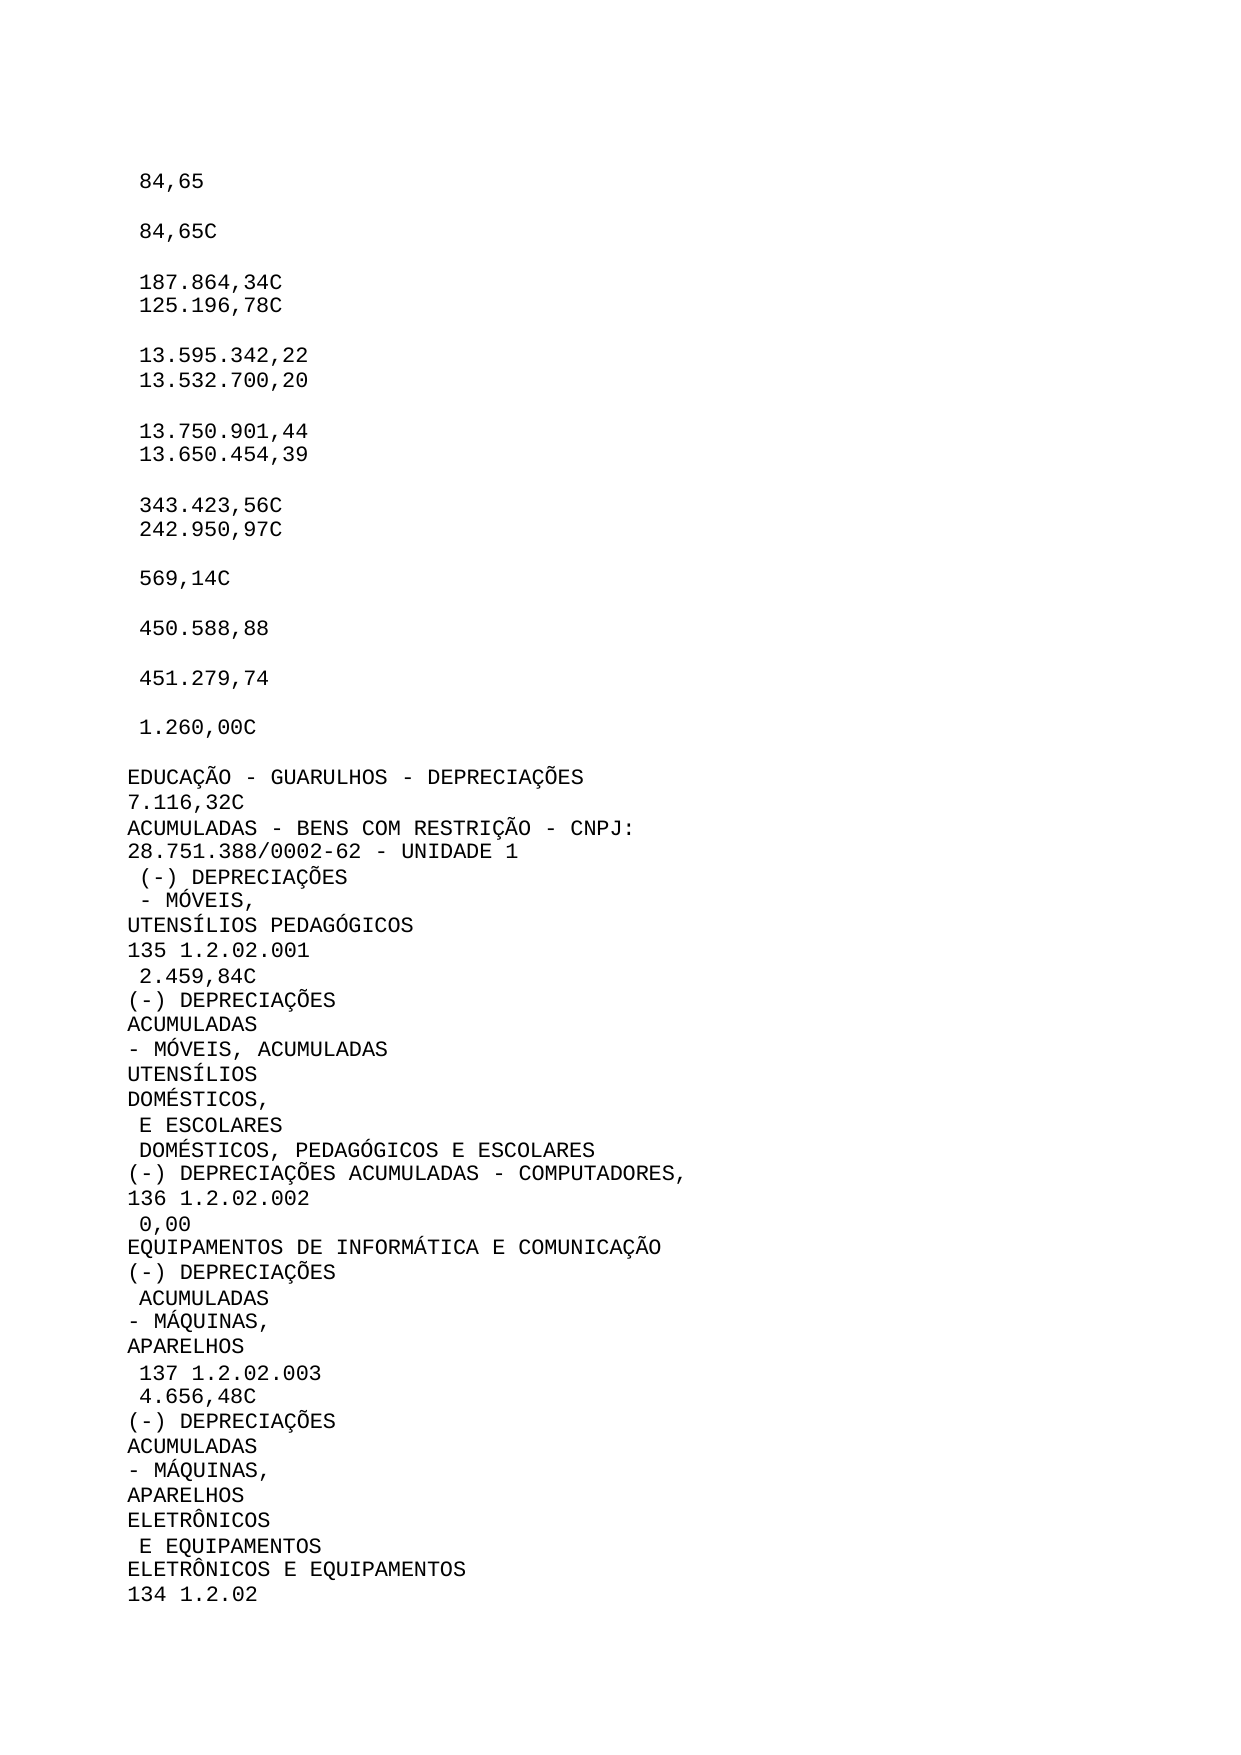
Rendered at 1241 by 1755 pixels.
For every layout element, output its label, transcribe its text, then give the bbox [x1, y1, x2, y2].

text 13.750.901,44 [139, 419, 1066, 443]
text - MÓVEIS, ACUMULADAS UTENSÍLIOS DOMÉSTICOS, [127, 1038, 402, 1113]
text 84,65 [139, 171, 1066, 195]
text 13.532.700,20 [139, 369, 1066, 394]
text UTENSÍLIOS PEDAGÓGICOS 135 1.2.02.001 [127, 914, 450, 964]
text 451.279,74 [139, 667, 1066, 692]
text EQUIPAMENTOS DE INFORMÁTICA E COMUNICAÇÃO (-) DEPRECIAÇÕES [127, 1236, 678, 1286]
text 242.950,97C [139, 518, 1066, 543]
text E ESCOLARES [139, 1113, 1066, 1137]
text 2.459,84C [139, 964, 1066, 989]
text 343.423,56C [139, 493, 1066, 518]
text 569,14C [139, 567, 1066, 592]
text 125.196,78C [139, 294, 1066, 319]
text 450.588,88 [139, 617, 1066, 642]
text 0,00 [139, 1212, 1066, 1236]
list MÁQUINAS, APARELHOS [127, 1311, 284, 1360]
text (-) DEPRECIAÇÕES ACUMULADAS [127, 989, 389, 1038]
text DOMÉSTICOS, PEDAGÓGICOS E ESCOLARES [139, 1137, 1066, 1162]
text (-) DEPRECIAÇÕES ACUMULADAS [127, 1410, 389, 1459]
text 13.650.454,39 [139, 443, 1066, 468]
text E EQUIPAMENTOS [139, 1534, 1066, 1559]
text EDUCAÇÃO - GUARULHOS - DEPRECIAÇÕES 7.116,32C [127, 766, 705, 816]
text ACUMULADAS - BENS COM RESTRIÇÃO - CNPJ: 28.751.388/0002-62 - UNIDADE 1 [127, 816, 652, 865]
text - MÓVEIS, [139, 889, 1066, 914]
text (-) DEPRECIAÇÕES [139, 865, 1066, 889]
list MÁQUINAS, APARELHOS ELETRÔNICOS [127, 1459, 284, 1534]
text 4.656,48C [139, 1385, 1066, 1410]
text 1.260,00C [139, 716, 1066, 741]
text ELETRÔNICOS E EQUIPAMENTOS 134 1.2.02 [127, 1559, 502, 1608]
text 84,65C [139, 220, 1066, 245]
text 187.864,34C [139, 270, 1066, 294]
text ACUMULADAS [139, 1286, 1066, 1311]
text (-) DEPRECIAÇÕES ACUMULADAS - COMPUTADORES, 136 1.2.02.002 [127, 1162, 731, 1212]
text 137 1.2.02.003 [139, 1360, 1066, 1385]
text 13.595.342,22 [139, 344, 1066, 369]
